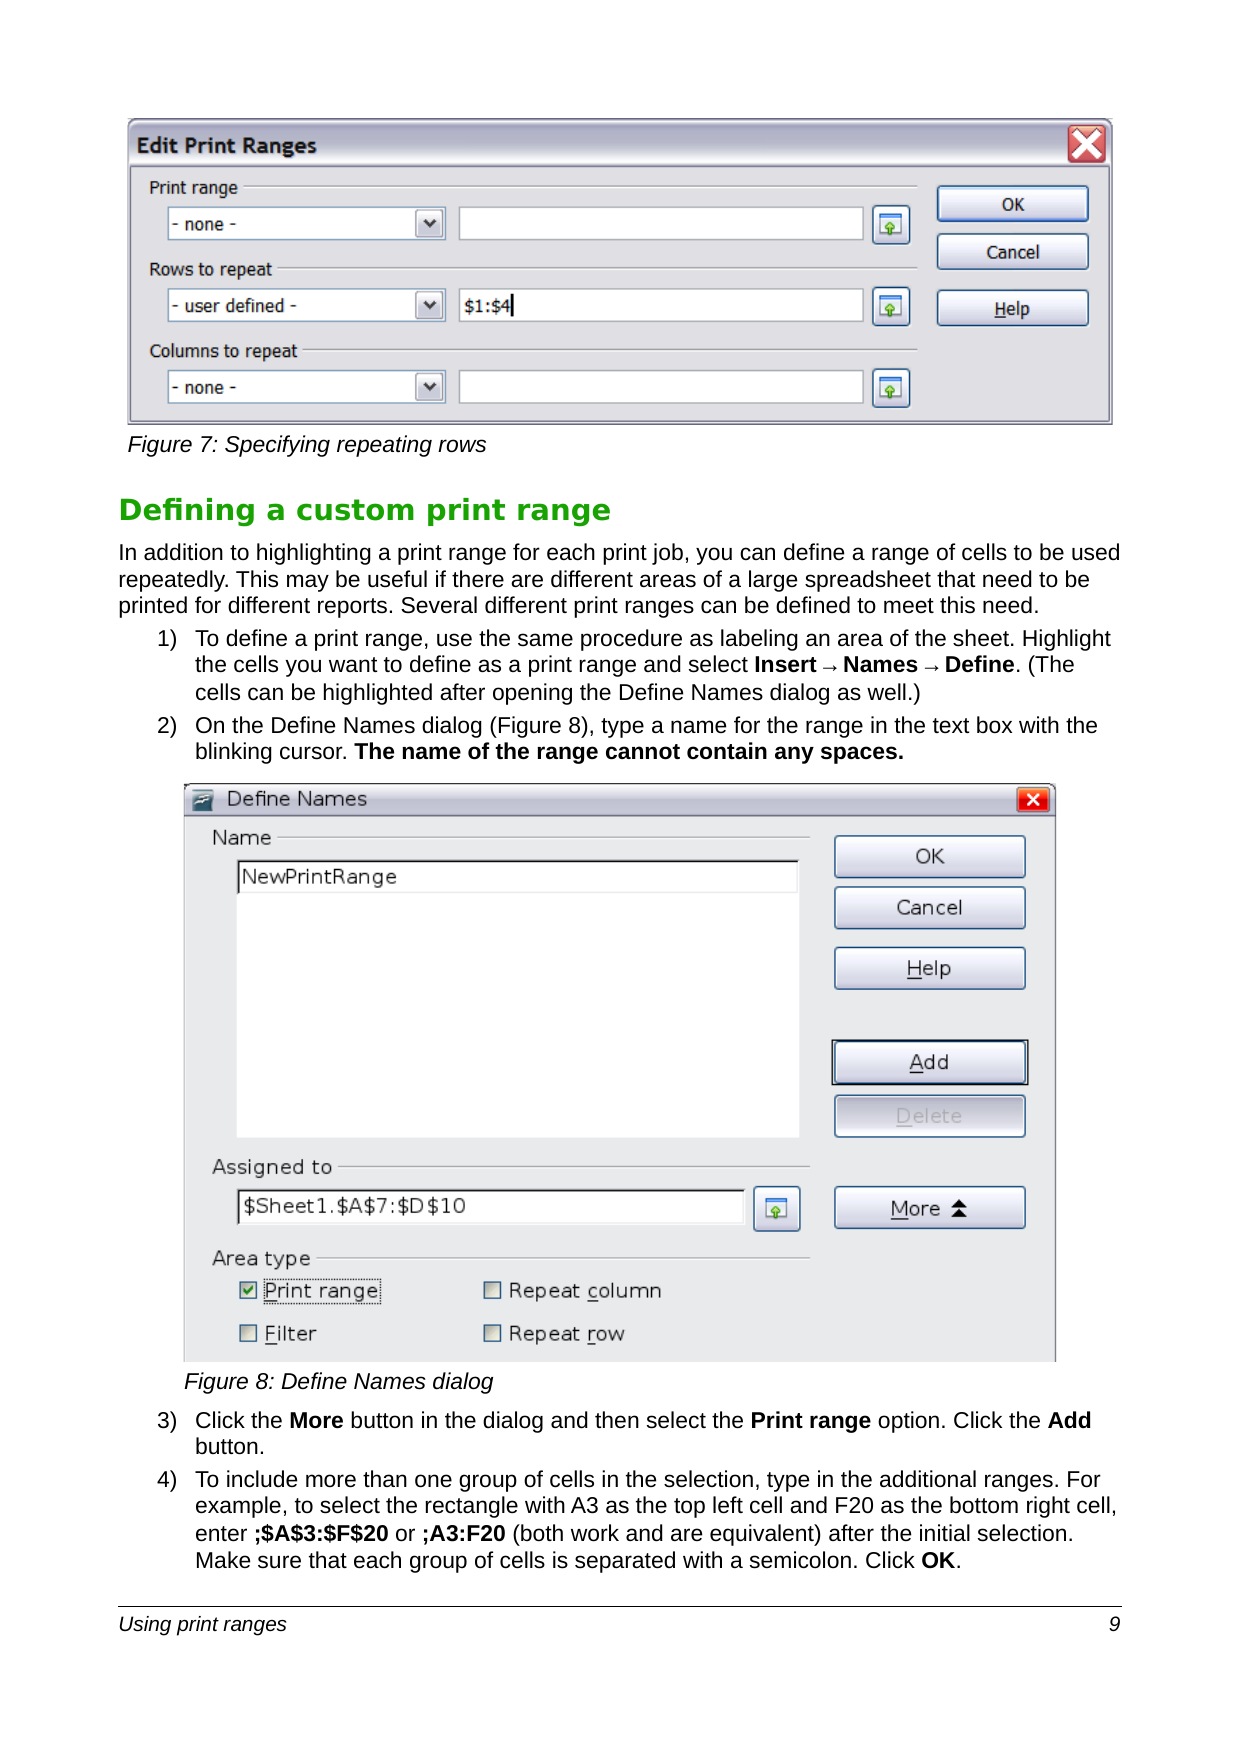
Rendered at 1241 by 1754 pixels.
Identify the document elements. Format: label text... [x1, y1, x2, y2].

text Figure 8: Define Names dialog [184, 1368, 1056, 1394]
subtitle Defining a custom print range [118, 493, 1122, 527]
list In addition to highlighting a print range for each print job, you can define a range of cells to be used repeatedly. This may be useful if there are different areas of a large spreadsheet that need to be printed for different reports. Several different print ranges can be defined to meet this need. [118, 539, 1122, 618]
list To include more than one group of cells in the selection, type in the additional ranges. For example, to select the rectangle with A3 as the top left cell and F20 as the bottom right cell, enter ;$A$3:$F$20 or ;A3:F20 (both work and are equivalent) after the initial selection. Make sure that each group of cells is separated with a semicolon. Click OK. [177, 1466, 1122, 1573]
picture [127, 118, 1113, 425]
list To define a print range, use the same procedure as labeling an area of the sheet. Highlight the cells you want to define as a print range and select Insert → Names → Define. (The cells can be highlighted after opening the Define Names dialog as well.) [177, 625, 1122, 706]
list Click the More button in the dialog and then select the Print range option. Click the Add button. [177, 1407, 1122, 1459]
text Figure 7: Specifying repeating rows [127, 431, 1113, 457]
list On the Define Names dialog (Figure 8), type a name for the range in the text box with the blinking cursor. The name of the range cannot contain any spaces. [177, 712, 1122, 765]
picture [183, 783, 1057, 1362]
